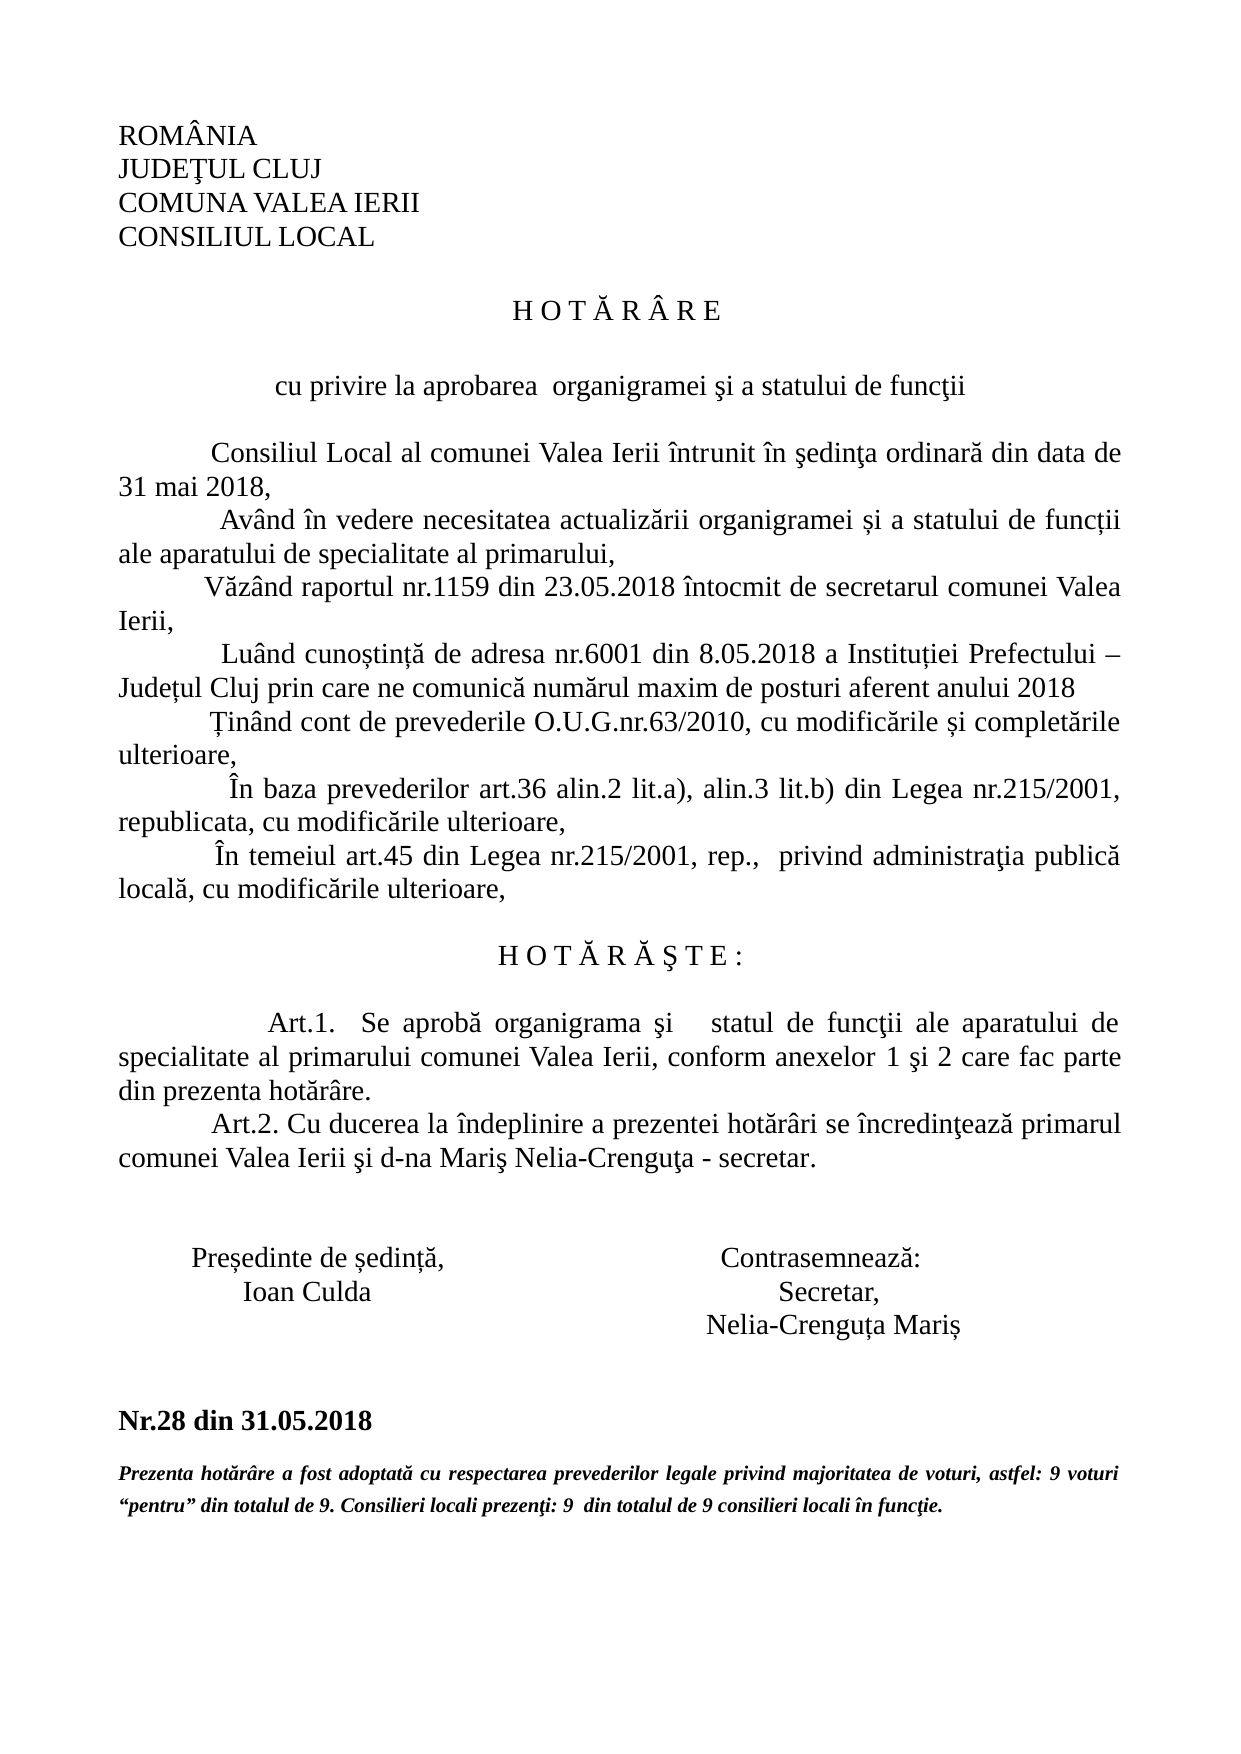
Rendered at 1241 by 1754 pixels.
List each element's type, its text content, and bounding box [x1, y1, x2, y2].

text Art.2. Cu ducerea la îndeplinire a prezentei hotărâri se încredinţează primarul comunei Valea Ierii şi d-na Mariş Nelia-Crenguţa - secretar. [118, 1106, 1122, 1173]
text Ioan Culda Secretar, [118, 1274, 1122, 1307]
text Consiliul Local al comunei Valea Ierii întrunit în şedinţa ordinară din data de 31 mai 2018, [118, 435, 1122, 502]
text Ținând cont de prevederile O.U.G.nr.63/2010, cu modificările și completările ulterioare, [118, 704, 1122, 771]
text H O T Ă R Ă Ş T E : [118, 938, 1122, 972]
text Nr.28 din 31.05.2018 [118, 1403, 1122, 1437]
text COMUNA VALEA IERII [118, 185, 1122, 219]
text Art.1. Se aprobă organigrama şi statul de funcţii ale aparatului de specialitate al primarului comunei Valea Ierii, conform anexelor 1 şi 2 care fac parte din prezenta hotărâre. [118, 1006, 1122, 1106]
text Având în vedere necesitatea actualizării organigramei și a statului de funcții ale aparatului de specialitate al primarului, [118, 502, 1122, 569]
subtitle H O T Ă R Â R E [118, 293, 1122, 327]
text În baza prevederilor art.36 alin.2 lit.a), alin.3 lit.b) din Legea nr.215/2001, republicata, cu modificările ulterioare, [118, 771, 1122, 838]
subtitle JUDEŢUL CLUJ [118, 152, 1122, 185]
text cu privire la aprobarea organigramei şi a statului de funcţii [118, 368, 1122, 402]
subtitle ROMÂNIA [118, 118, 1122, 152]
text Prezenta hotărâre a fost adoptată cu respectarea prevederilor legale privind majoritatea de voturi, astfel: 9 voturi “pentru” din totalul de 9. Consilieri locali prezenţi: 9 din totalul de 9 consilieri locali în funcţie. [118, 1461, 1122, 1518]
text Văzând raportul nr.1159 din 23.05.2018 întocmit de secretarul comunei Valea Ierii, [118, 569, 1122, 637]
text Președinte de ședință, Contrasemnează: [118, 1240, 1122, 1274]
text Nelia-Crenguța Mariș [118, 1307, 1122, 1341]
subtitle CONSILIUL LOCAL [118, 219, 1122, 252]
text În temeiul art.45 din Legea nr.215/2001, rep., privind administraţia publică locală, cu modificările ulterioare, [118, 838, 1122, 905]
text Luând cunoștință de adresa nr.6001 din 8.05.2018 a Instituției Prefectului – Județul Cluj prin care ne comunică numărul maxim de posturi aferent anului 2018 [118, 637, 1122, 704]
